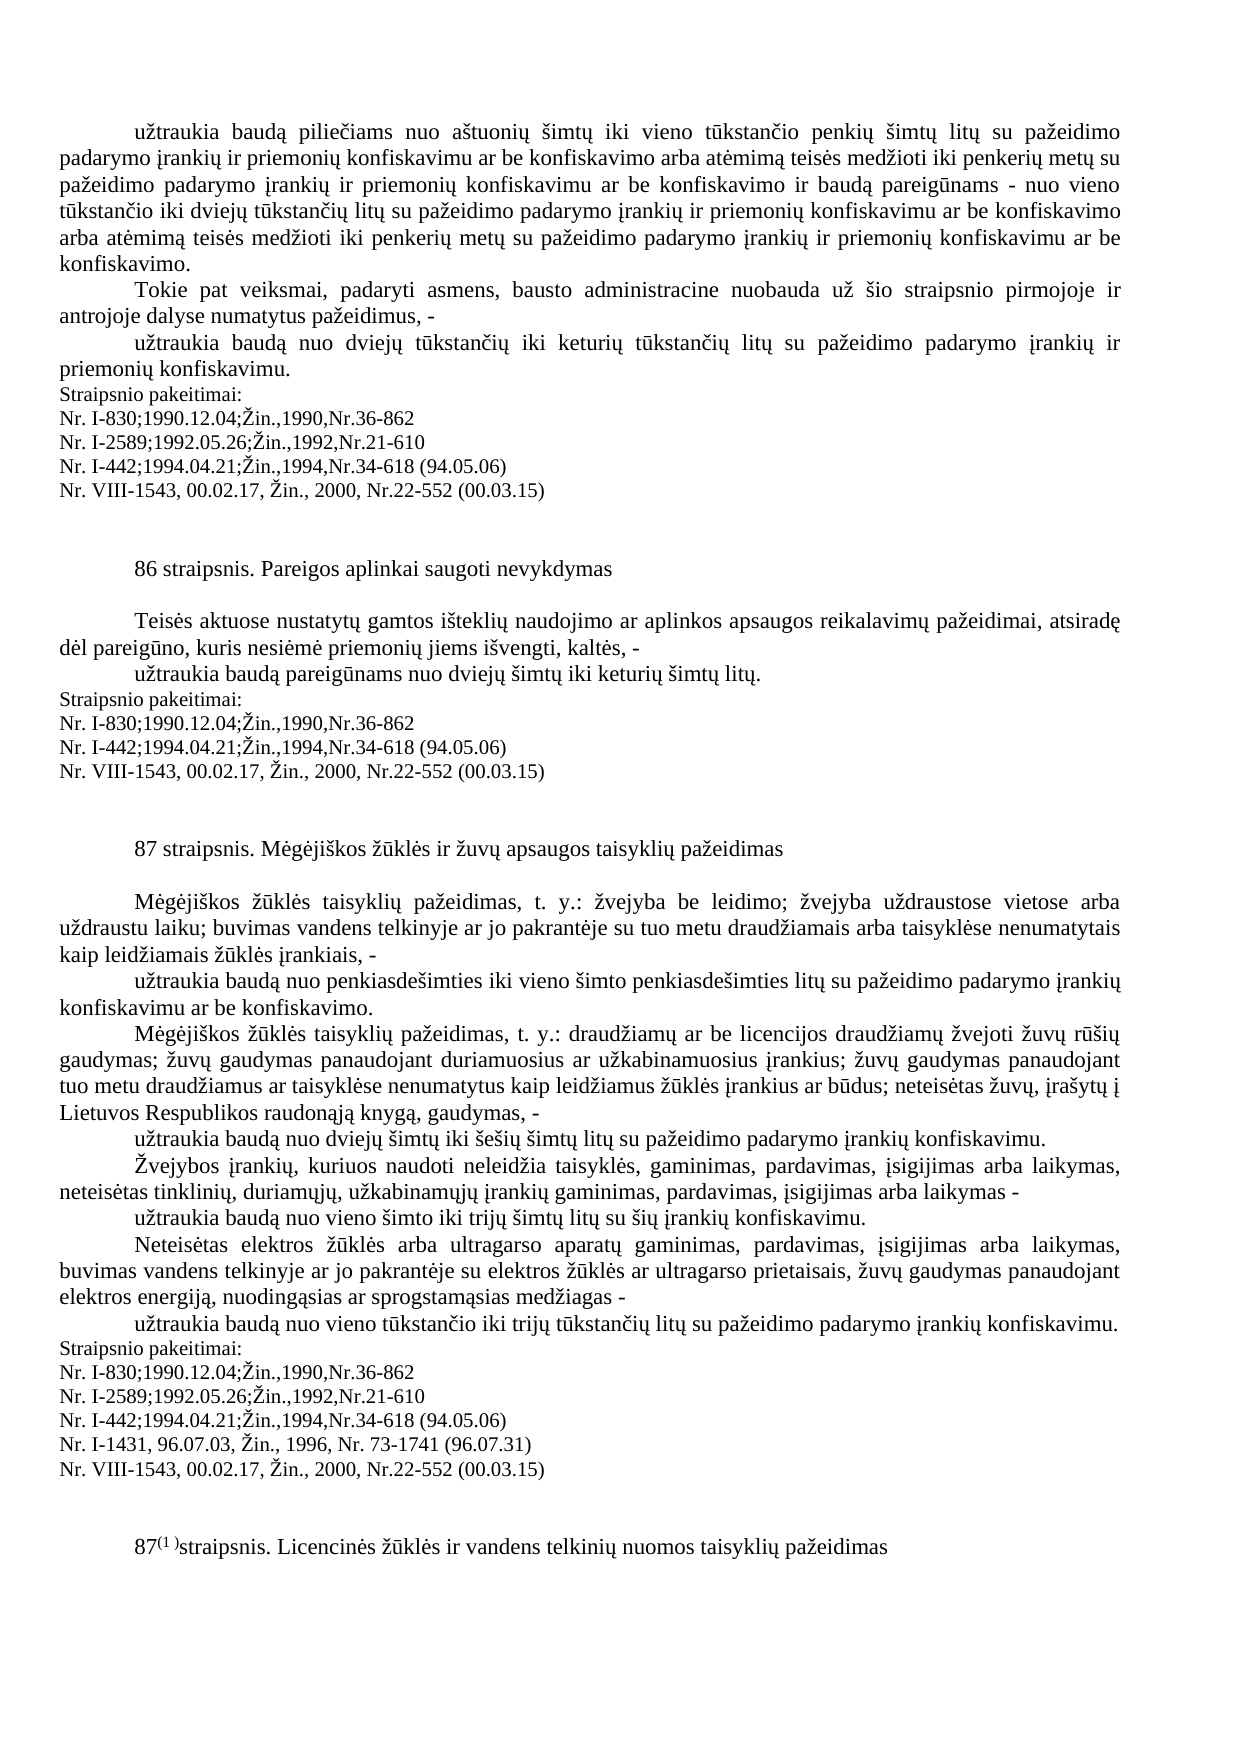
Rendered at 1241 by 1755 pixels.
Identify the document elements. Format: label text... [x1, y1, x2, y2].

text Nr. I-2589;1992.05.26;Žin.,1992,Nr.21-610 [59, 430, 1122, 454]
text užtraukia baudą nuo dviejų tūkstančių iki keturių tūkstančių litų su pažeidimo padarymo įrankių ir priemonių konfiskavimu. [59, 329, 1122, 382]
text Nr. VIII-1543, 00.02.17, Žin., 2000, Nr.22-552 (00.03.15) [59, 478, 1122, 502]
text užtraukia baudą nuo vieno šimto iki trijų šimtų litų su šių įrankių konfiskavimu. [59, 1204, 1122, 1231]
text Nr. VIII-1543, 00.02.17, Žin., 2000, Nr.22-552 (00.03.15) [59, 1456, 1122, 1481]
text Neteisėtas elektros žūklės arba ultragarso aparatų gaminimas, pardavimas, įsigijimas arba laikymas, buvimas vandens telkinyje ar jo pakrantėje su elektros žūklės ar ultragarso prietaisais, žuvų gaudymas panaudojant elektros energiją, nuodingąsias ar sprogstamąsias medžiagas - [59, 1231, 1122, 1310]
text Nr. I-442;1994.04.21;Žin.,1994,Nr.34-618 (94.05.06) [59, 454, 1122, 478]
text Straipsnio pakeitimai: [59, 1336, 1122, 1360]
text Nr. I-830;1990.12.04;Žin.,1990,Nr.36-862 [59, 1360, 1122, 1384]
text Mėgėjiškos žūklės taisyklių pažeidimas, t. y.: žvejyba be leidimo; žvejyba uždraustose vietose arba uždraustu laiku; buvimas vandens telkinyje ar jo pakrantėje su tuo metu draudžiamais arba taisyklėse nenumatytais kaip leidžiamais žūklės įrankiais, - [59, 888, 1122, 967]
text 86 straipsnis. Pareigos aplinkai saugoti nevykdymas [59, 555, 1122, 581]
text Nr. I-830;1990.12.04;Žin.,1990,Nr.36-862 [59, 711, 1122, 734]
text Straipsnio pakeitimai: [59, 686, 1122, 711]
text Žvejybos įrankių, kuriuos naudoti neleidžia taisyklės, gaminimas, pardavimas, įsigijimas arba laikymas, neteisėtas tinklinių, duriamųjų, užkabinamųjų įrankių gaminimas, pardavimas, įsigijimas arba laikymas - [59, 1152, 1122, 1204]
text Nr. VIII-1543, 00.02.17, Žin., 2000, Nr.22-552 (00.03.15) [59, 759, 1122, 783]
text Nr. I-830;1990.12.04;Žin.,1990,Nr.36-862 [59, 406, 1122, 430]
text užtraukia baudą pareigūnams nuo dviejų šimtų iki keturių šimtų litų. [59, 660, 1122, 686]
text Mėgėjiškos žūklės taisyklių pažeidimas, t. y.: draudžiamų ar be licencijos draudžiamų žvejoti žuvų rūšių gaudymas; žuvų gaudymas panaudojant duriamuosius ar užkabinamuosius įrankius; žuvų gaudymas panaudojant tuo metu draudžiamus ar taisyklėse nenumatytus kaip leidžiamus žūklės įrankius ar būdus; neteisėtas žuvų, įrašytų į Lietuvos Respublikos raudonąją knygą, gaudymas, - [59, 1020, 1122, 1125]
text 87(1 )straipsnis. Licencinės žūklės ir vandens telkinių nuomos taisyklių pažeidimas [134, 1533, 1122, 1559]
text Teisės aktuose nustatytų gamtos išteklių naudojimo ar aplinkos apsaugos reikalavimų pažeidimai, atsiradę dėl pareigūno, kuris nesiėmė priemonių jiems išvengti, kaltės, - [59, 607, 1122, 660]
text Nr. I-1431, 96.07.03, Žin., 1996, Nr. 73-1741 (96.07.31) [59, 1432, 1122, 1456]
text užtraukia baudą nuo dviejų šimtų iki šešių šimtų litų su pažeidimo padarymo įrankių konfiskavimu. [59, 1125, 1122, 1152]
text užtraukia baudą nuo vieno tūkstančio iki trijų tūkstančių litų su pažeidimo padarymo įrankių konfiskavimu. [59, 1310, 1122, 1336]
text užtraukia baudą nuo penkiasdešimties iki vieno šimto penkiasdešimties litų su pažeidimo padarymo įrankių konfiskavimu ar be konfiskavimo. [59, 967, 1122, 1020]
text užtraukia baudą piliečiams nuo aštuonių šimtų iki vieno tūkstančio penkių šimtų litų su pažeidimo padarymo įrankių ir priemonių konfiskavimu ar be konfiskavimo arba atėmimą teisės medžioti iki penkerių metų su pažeidimo padarymo įrankių ir priemonių konfiskavimu ar be konfiskavimo ir baudą pareigūnams - nuo vieno tūkstančio iki dviejų tūkstančių litų su pažeidimo padarymo įrankių ir priemonių konfiskavimu ar be konfiskavimo arba atėmimą teisės medžioti iki penkerių metų su pažeidimo padarymo įrankių ir priemonių konfiskavimu ar be konfiskavimo. [59, 118, 1122, 276]
text Nr. I-442;1994.04.21;Žin.,1994,Nr.34-618 (94.05.06) [59, 1408, 1122, 1432]
text Nr. I-442;1994.04.21;Žin.,1994,Nr.34-618 (94.05.06) [59, 734, 1122, 759]
text Tokie pat veiksmai, padaryti asmens, bausto administracine nuobauda už šio straipsnio pirmojoje ir antrojoje dalyse numatytus pažeidimus, - [59, 276, 1122, 329]
text Straipsnio pakeitimai: [59, 382, 1122, 406]
text Nr. I-2589;1992.05.26;Žin.,1992,Nr.21-610 [59, 1384, 1122, 1408]
text 87 straipsnis. Mėgėjiškos žūklės ir žuvų apsaugos taisyklių pažeidimas [59, 835, 1122, 862]
